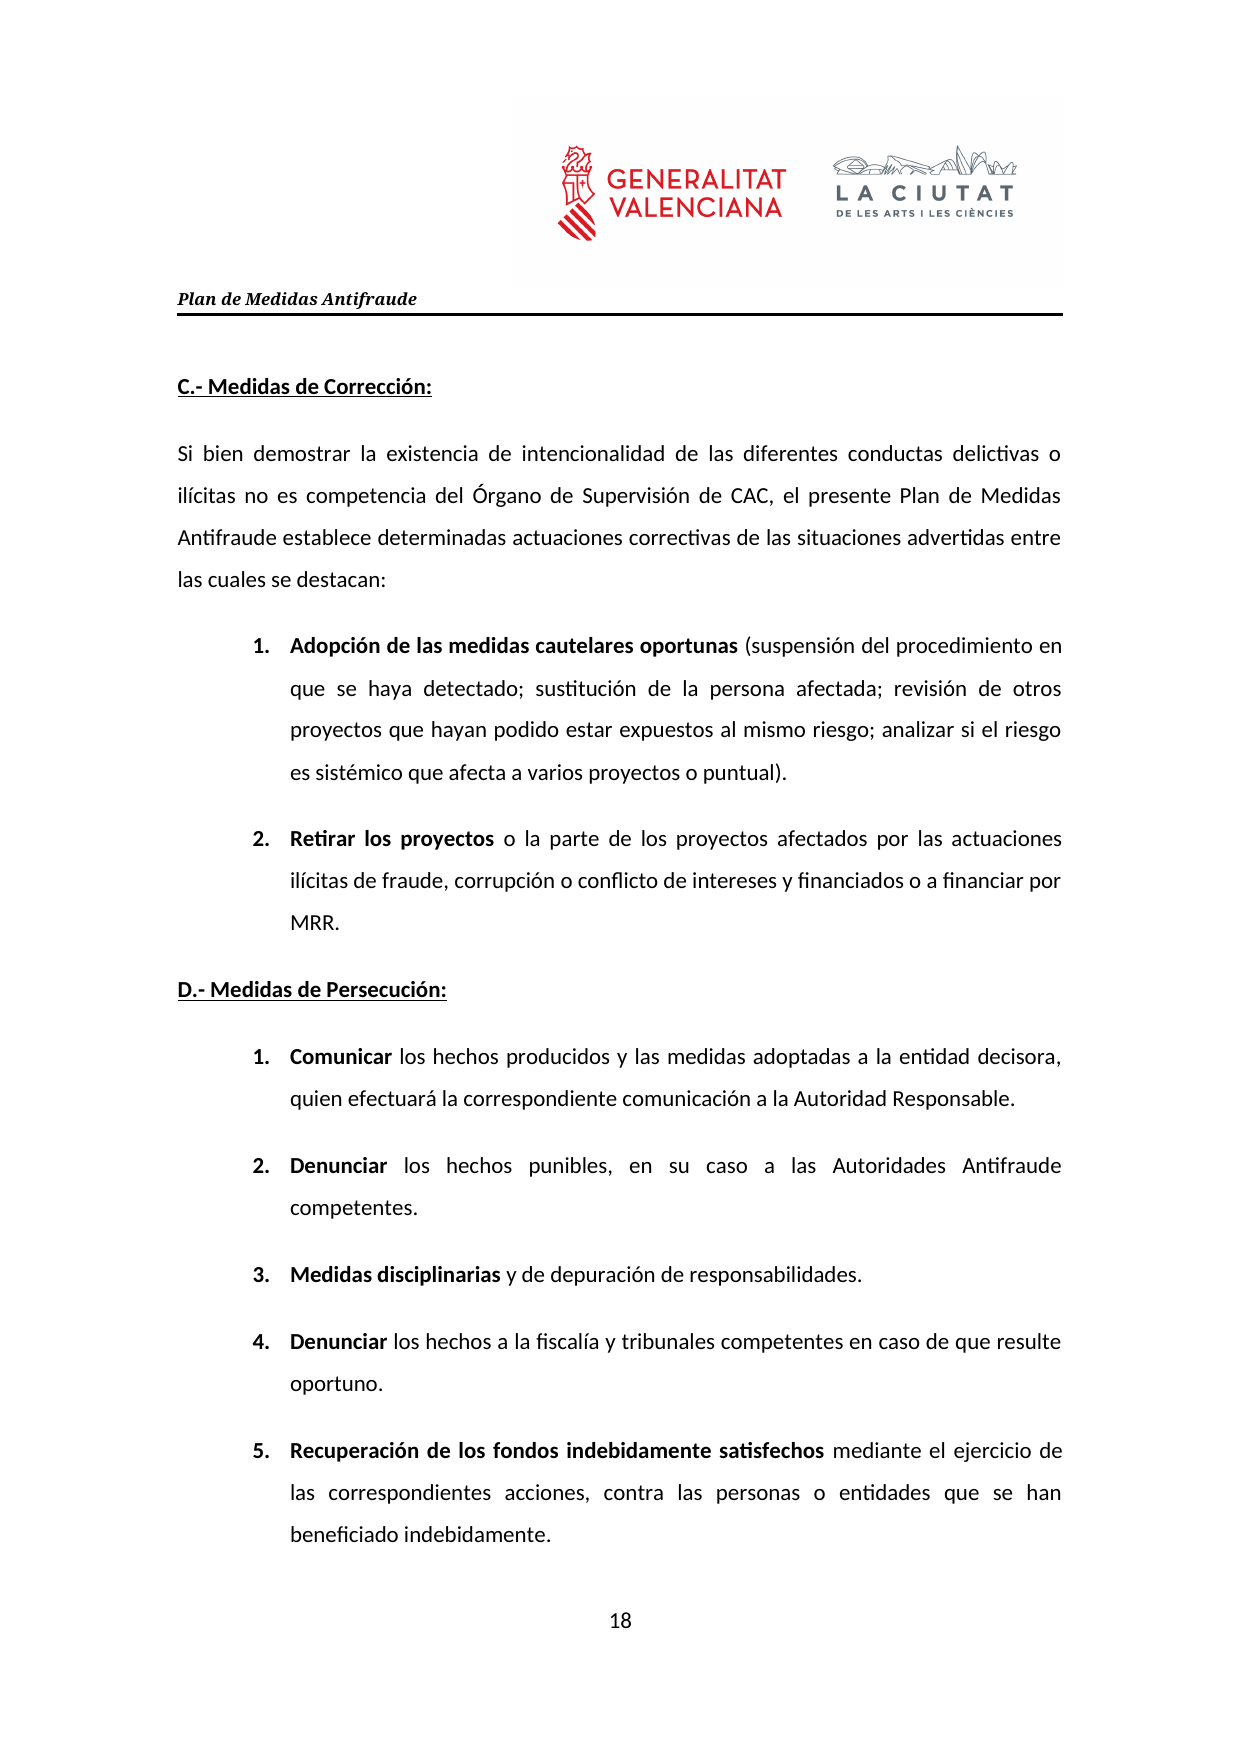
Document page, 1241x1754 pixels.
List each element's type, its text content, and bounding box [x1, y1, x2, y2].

list C.- Medidas de Corrección: [177, 372, 1063, 400]
list Denunciar los hechos punibles, en su caso a las Autoridades Antifraude competentes. [252, 1151, 1063, 1221]
list D.- Medidas de Persecución: [177, 976, 1063, 1003]
text Si bien demostrar la existencia de intencionalidad de las diferentes conductas delictivas o ilícitas no es competencia del Órgano de Supervisión de CAC, el presente Plan de Medidas Antifraude establece determinadas actuaciones correctivas de las situaciones advertidas entre las cuales se destacan: [177, 439, 1063, 593]
picture [510, 97, 1064, 288]
list Denunciar los hechos a la fiscalía y tribunales competentes en caso de que resulte oportuno. [252, 1327, 1063, 1397]
list Medidas disciplinarias y de depuración de responsabilidades. [252, 1260, 1063, 1288]
list Adopción de las medidas cautelares oportunas (suspensión del procedimiento en que se haya detectado; sustitución de la persona afectada; revisión de otros proyectos que hayan podido estar expuestos al mismo riesgo; analizar si el riesgo es sistémico que afecta a varios proyectos o puntual). [252, 632, 1063, 786]
list Retirar los proyectos o la parte de los proyectos afectados por las actuaciones ilícitas de fraude, corrupción o conflicto de intereses y financiados o a financiar por MRR. [252, 824, 1063, 937]
list Comunicar los hechos producidos y las medidas adoptadas a la entidad decisora, quien efectuará la correspondiente comunicación a la Autoridad Responsable. [252, 1042, 1063, 1112]
list Recuperación de los fondos indebidamente satisfechos mediante el ejercicio de las correspondientes acciones, contra las personas o entidades que se han beneficiado indebidamente. [252, 1436, 1063, 1548]
